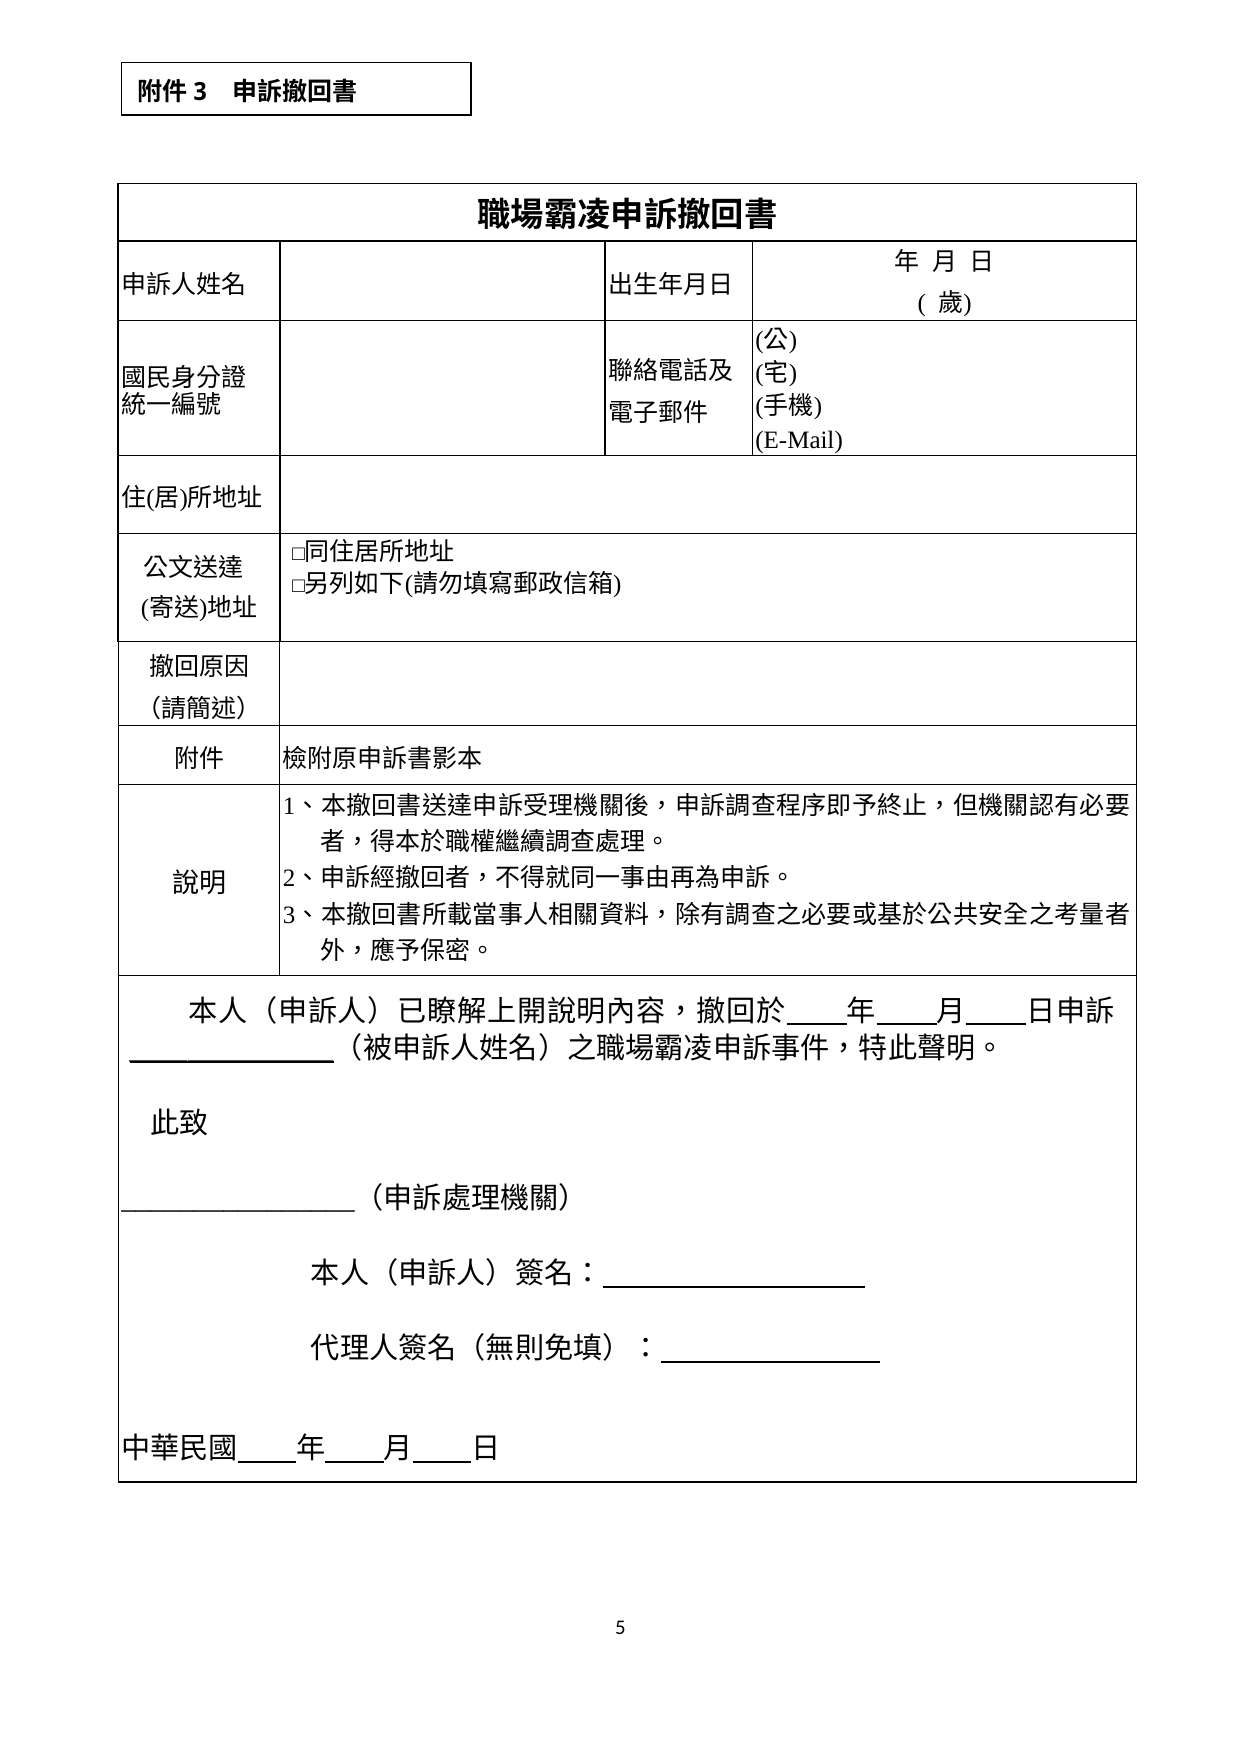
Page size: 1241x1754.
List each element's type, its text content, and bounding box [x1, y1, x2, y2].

table_cell (公) (宅) (手機) (E-Mail) [753, 321, 1136, 455]
table_cell □同住居所地址 □另列如下(請勿填寫郵政信箱) [281, 534, 1136, 641]
table_cell 申訴人姓名 [119, 242, 279, 320]
table_header 職場霸凌申訴撤回書 [119, 184, 1136, 240]
table_cell 公文送達 (寄送)地址 [119, 534, 279, 641]
table_cell 說明 [119, 785, 279, 975]
table_cell 年 月 日 ( 歲) [753, 242, 1136, 320]
table_cell [281, 242, 604, 320]
table_cell 檢附原申訴書影本 [280, 726, 1136, 784]
table_cell 住(居)所地址 [119, 456, 279, 532]
table_cell 出生年月日 [606, 242, 752, 320]
table_cell 國民身分證 統一編號 [119, 321, 279, 455]
text 附件3 申訴撤回書 [137, 71, 455, 107]
table_cell 撤回原因 （請簡述） [119, 642, 279, 725]
table_cell [280, 642, 1136, 725]
table_cell 附件 [119, 726, 279, 784]
table_cell 聯絡電話及電子郵件 [606, 321, 752, 455]
table_cell 本人（申訴人）已瞭解上開說明內容，撤回於 年 月 日申訴 ＿＿＿＿＿＿＿（被申訴人姓名）之職場霸凌申訴事件，特此聲明。 此致 ________________（申訴處理機關） 本人（申訴人）簽名： 代理人簽名（無則免填）： 中華民國 年 月 日 [119, 976, 1136, 1481]
table_cell [281, 456, 1136, 532]
table_cell [281, 321, 604, 455]
table_cell 1、本撤回書送達申訴受理機關後，申訴調查程序即予終止，但機關認有必要者，得本於職權繼續調查處理。 2、申訴經撤回者，不得就同一事由再為申訴。 3、本撤回書所載當事人相關資料，除有調查之必要或基於公共安全之考量者外，應予保密。 [280, 785, 1136, 975]
